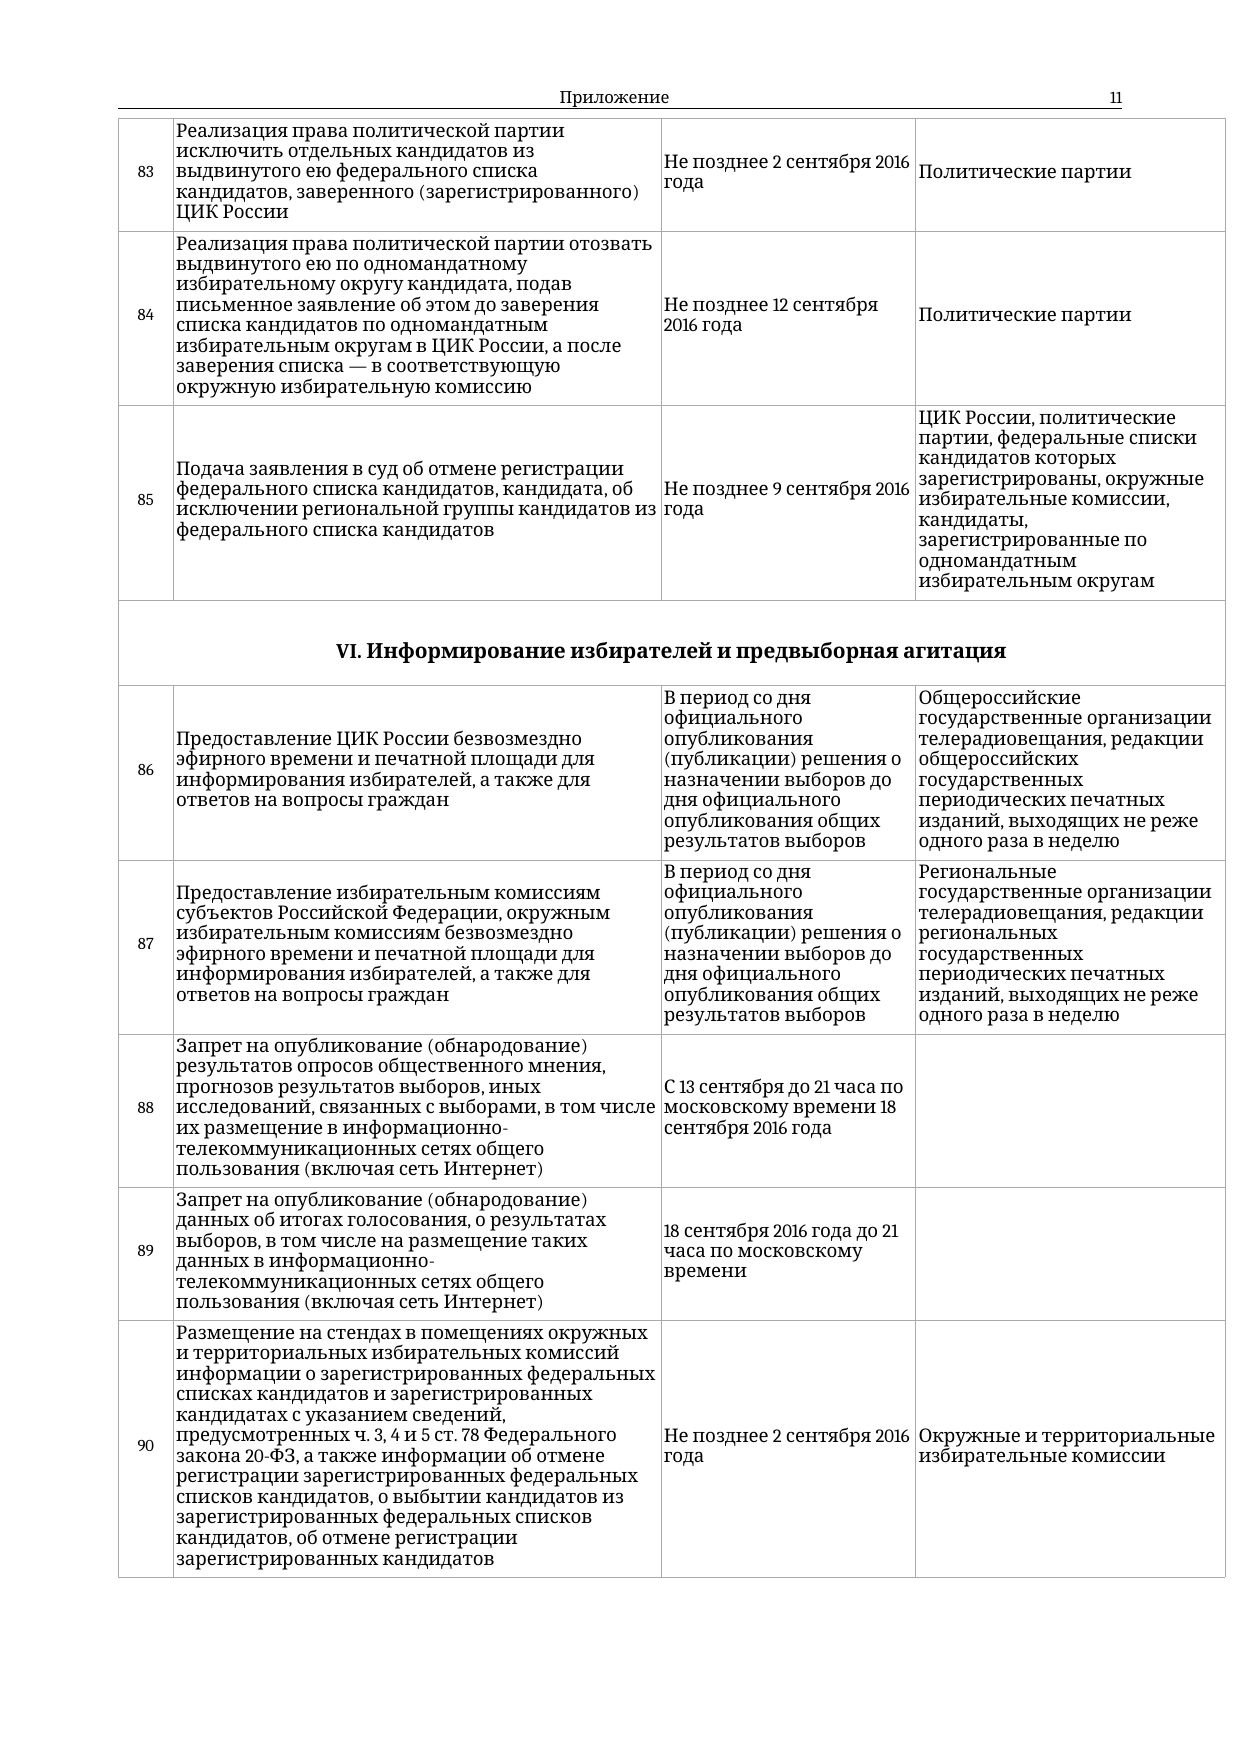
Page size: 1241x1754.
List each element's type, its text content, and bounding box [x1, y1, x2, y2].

table_cell 84 [119, 232, 173, 405]
table_cell [916, 1188, 1225, 1320]
table_cell Не позднее 9 сентября 2016 года [662, 406, 915, 599]
table_cell Политические партии [916, 232, 1225, 405]
table_cell 89 [119, 1188, 173, 1320]
table_cell 90 [119, 1321, 173, 1577]
table_cell 87 [119, 861, 173, 1034]
table_cell Реализация права политической партии исключить отдельных кандидатов из выдвинутого ею федерального списка кандидатов, заверенного (зарегистрированного) ЦИК России [174, 119, 661, 231]
table_cell 83 [119, 119, 173, 231]
table_cell Не позднее 2 сентября 2016 года [662, 119, 915, 231]
table_cell Запрет на опубликование (обнародование) результатов опросов общественного мнения, прогнозов результатов выборов, иных исследований, связанных с выборами, в том числе их размещение в информационно-телекоммуникационных сетях общего пользования (включая сеть Интернет) [174, 1035, 661, 1187]
table_cell Предоставление ЦИК России безвозмездно эфирного времени и печатной площади для информирования избирателей, а также для ответов на вопросы граждан [174, 686, 661, 859]
table_cell Не позднее 12 сентября 2016 года [662, 232, 915, 405]
table_cell В период со дня официального опубликования (публикации) решения о назначении выборов до дня официального опубликования общих результатов выборов [662, 686, 915, 859]
table_cell [916, 1035, 1225, 1187]
table_cell Размещение на стендах в помещениях окружных и территориальных избирательных комиссий информации о зарегистрированных федеральных списках кандидатов и зарегистрированных кандидатах с указанием сведений, предусмотренных ч. 3, 4 и 5 ст. 78 Федерального закона 20-ФЗ, а также информации об отмене регистрации зарегистрированных федеральных списков кандидатов, о выбытии кандидатов из зарегистрированных федеральных списков кандидатов, об отмене регистрации зарегистрированных кандидатов [174, 1321, 661, 1577]
table_cell Региональные государственные организации телерадиовещания, редакции региональных государственных периодических печатных изданий, выходящих не реже одного раза в неделю [916, 861, 1225, 1034]
table_cell Окружные и территориальные избирательные комиссии [916, 1321, 1225, 1577]
table_cell Политические партии [916, 119, 1225, 231]
table_cell 88 [119, 1035, 173, 1187]
table_cell VI. Информирование избирателей и предвыборная агитация [119, 601, 1225, 685]
table_cell 18 сентября 2016 года до 21 часа по московскому времени [662, 1188, 915, 1320]
table_cell ЦИК России, политические партии, федеральные списки кандидатов которых зарегистрированы, окружные избирательные комиссии, кандидаты, зарегистрированные по одномандатным избирательным округам [916, 406, 1225, 599]
table_cell Запрет на опубликование (обнародование) данных об итогах голосования, о результатах выборов, в том числе на размещение таких данных в информационно-телекоммуникационных сетях общего пользования (включая сеть Интернет) [174, 1188, 661, 1320]
table_cell Не позднее 2 сентября 2016 года [662, 1321, 915, 1577]
table_cell Общероссийские государственные организации телерадиовещания, редакции общероссийских государственных периодических печатных изданий, выходящих не реже одного раза в неделю [916, 686, 1225, 859]
table_cell Подача заявления в суд об отмене регистрации федерального списка кандидатов, кандидата, об исключении региональной группы кандидатов из федерального списка кандидатов [174, 406, 661, 599]
table_cell В период со дня официального опубликования (публикации) решения о назначении выборов до дня официального опубликования общих результатов выборов [662, 861, 915, 1034]
table_cell 86 [119, 686, 173, 859]
table_cell Реализация права политической партии отозвать выдвинутого ею по одномандатному избирательному округу кандидата, подав письменное заявление об этом до заверения списка кандидатов по одномандатным избирательным округам в ЦИК России, а после заверения списка — в соответствующую окружную избирательную комиссию [174, 232, 661, 405]
table_cell Предоставление избирательным комиссиям субъектов Российской Федерации, окружным избирательным комиссиям безвозмездно эфирного времени и печатной площади для информирования избирателей, а также для ответов на вопросы граждан [174, 861, 661, 1034]
table_cell С 13 сентября до 21 часа по московскому времени 18 сентября 2016 года [662, 1035, 915, 1187]
table_cell 85 [119, 406, 173, 599]
